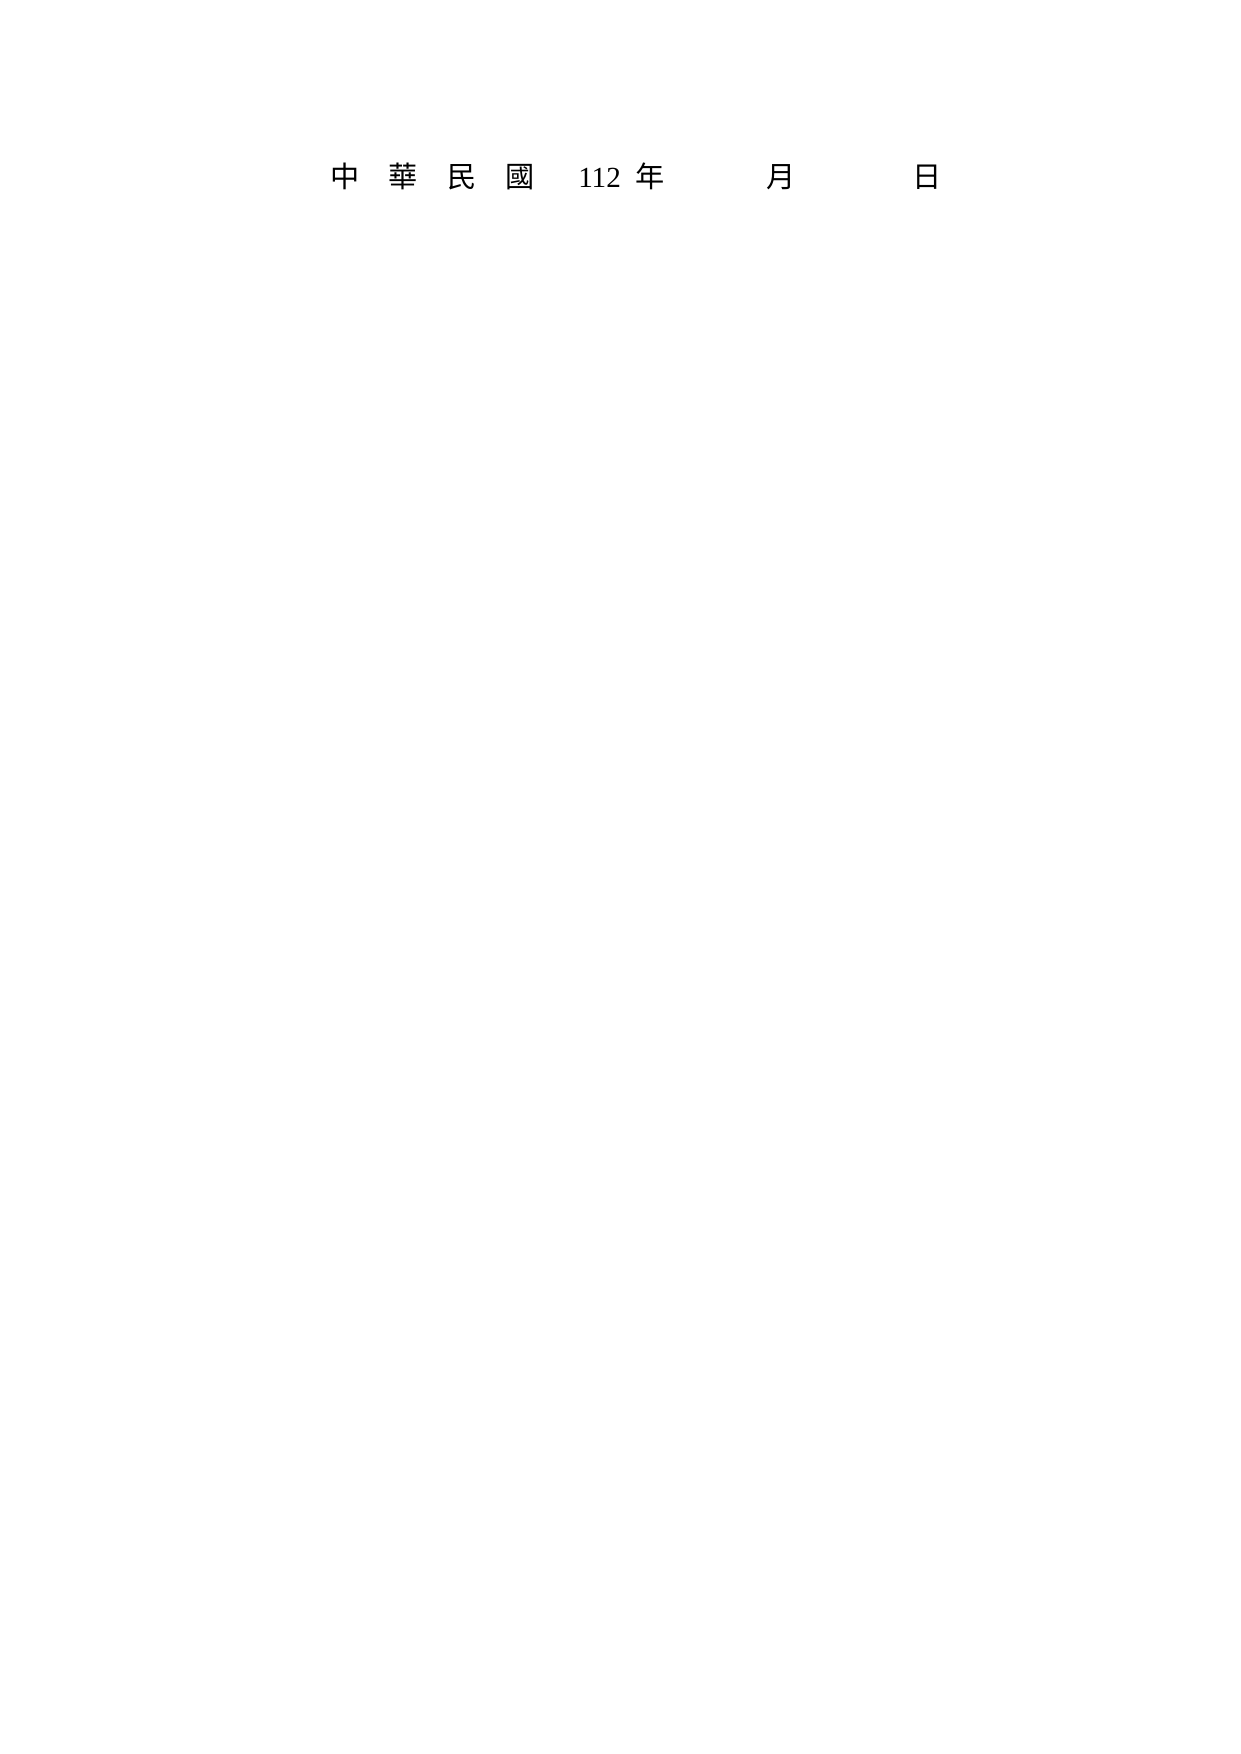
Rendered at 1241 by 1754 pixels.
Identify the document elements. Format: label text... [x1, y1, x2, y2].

text 中 華 民 國 112 年 月 日 [174, 153, 1097, 196]
